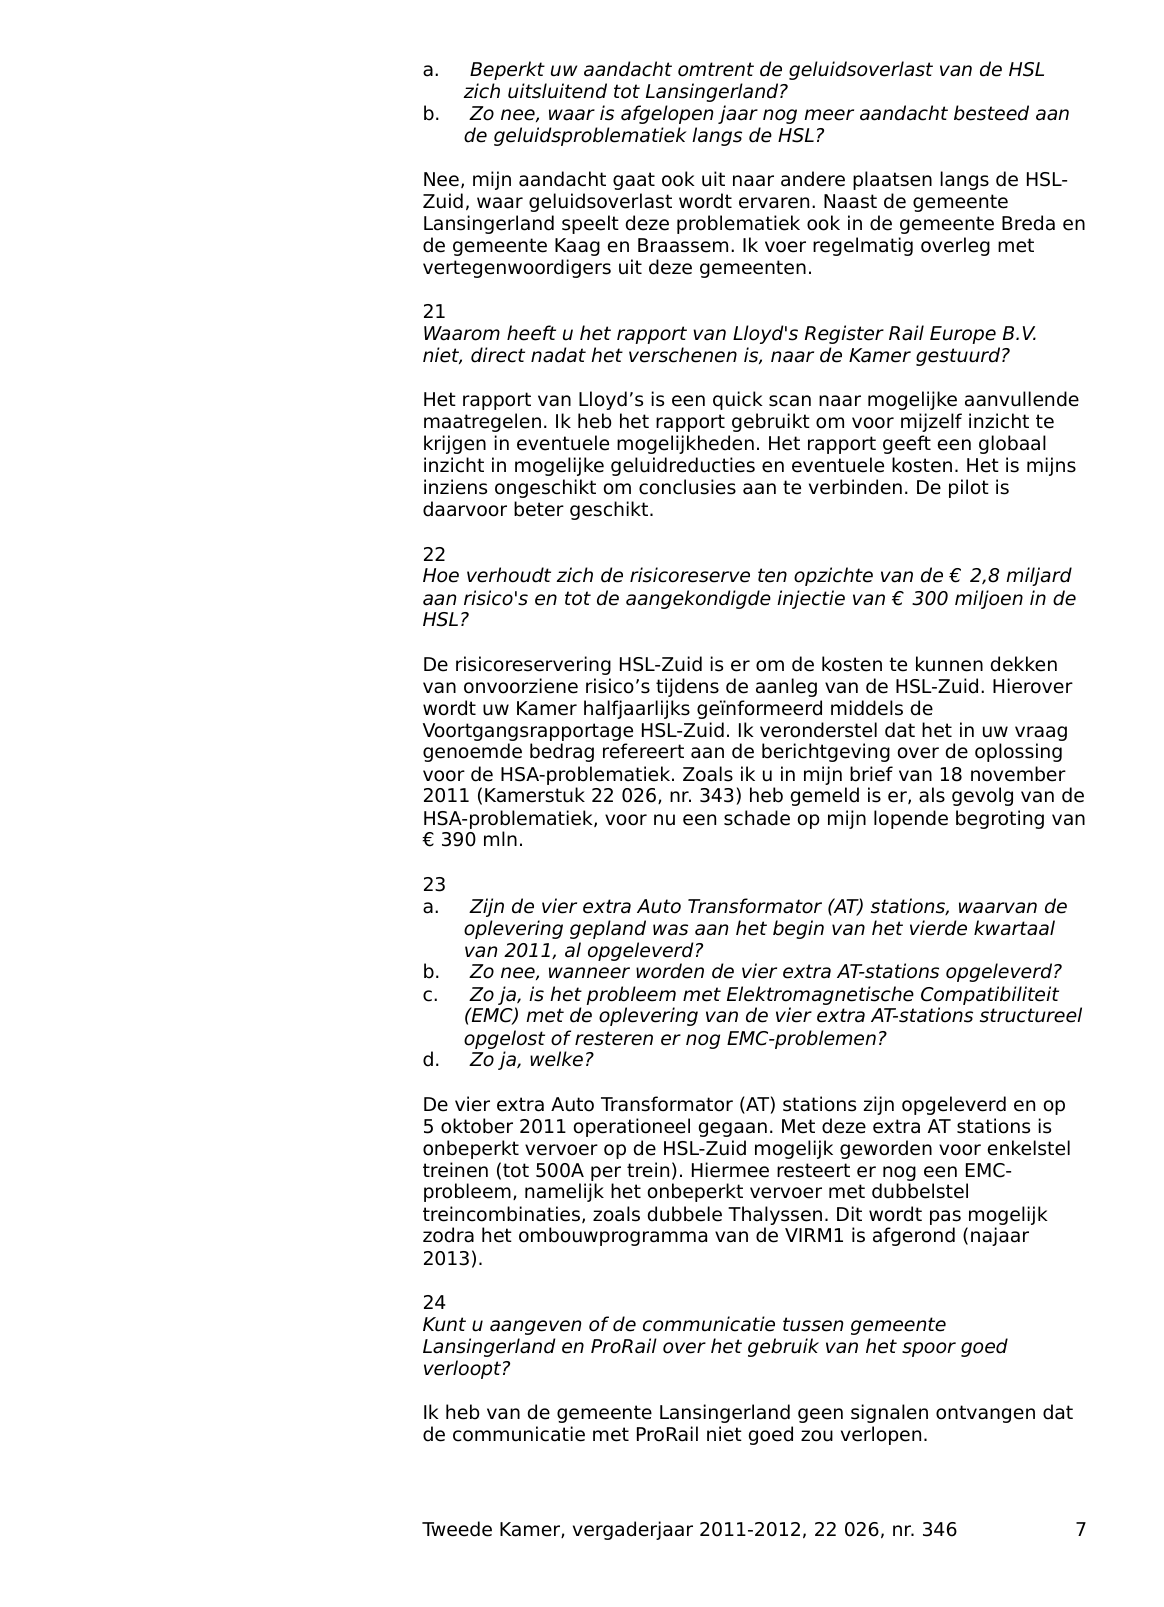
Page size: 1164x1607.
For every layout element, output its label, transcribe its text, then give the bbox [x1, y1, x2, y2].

text 23 [422, 873, 1087, 896]
text Hoe verhoudt zich de risicoreserve ten opzichte van de € 2,8 miljard aan risico's en tot de aangekondigde injectie van € 300 miljoen in de HSL? [422, 565, 1087, 631]
text Ik heb van de gemeente Lansingerland geen signalen ontvangen dat de communicatie met ProRail niet goed zou verlopen. [422, 1402, 1087, 1446]
text Waarom heeft u het rapport van Lloyd's Register Rail Europe B.V. niet, direct nadat het verschenen is, naar de Kamer gestuurd? [422, 323, 1087, 367]
text d. Zo ja, welke? [422, 1049, 1087, 1071]
text c. Zo ja, is het probleem met Elektromagnetische Compatibiliteit (EMC) met de oplevering van de vier extra AT-stations structureel opgelost of resteren er nog EMC-problemen? [422, 983, 1087, 1049]
text Nee, mijn aandacht gaat ook uit naar andere plaatsen langs de HSL-Zuid, waar geluidsoverlast wordt ervaren. Naast de gemeente Lansingerland speelt deze problematiek ook in de gemeente Breda en de gemeente Kaag en Braassem. Ik voer regelmatig overleg met vertegenwoordigers uit deze gemeenten. [422, 169, 1087, 279]
text b. Zo nee, waar is afgelopen jaar nog meer aandacht besteed aan de geluidsproblematiek langs de HSL? [422, 103, 1087, 147]
text Kunt u aangeven of de communicatie tussen gemeente Lansingerland en ProRail over het gebruik van het spoor goed verloopt? [422, 1313, 1087, 1379]
text 24 [422, 1292, 1087, 1313]
text a. Beperkt uw aandacht omtrent de geluidsoverlast van de HSL zich uitsluitend tot Lansingerland? [422, 59, 1087, 103]
text a. Zijn de vier extra Auto Transformator (AT) stations, waarvan de oplevering gepland was aan het begin van het vierde kwartaal van 2011, al opgeleverd? [422, 896, 1087, 961]
text b. Zo nee, wanneer worden de vier extra AT-stations opgeleverd? [422, 961, 1087, 983]
text De risicoreservering HSL-Zuid is er om de kosten te kunnen dekken van onvoorziene risico’s tijdens de aanleg van de HSL-Zuid. Hierover wordt uw Kamer halfjaarlijks geïnformeerd middels de Voortgangsrapportage HSL-Zuid. Ik veronderstel dat het in uw vraag genoemde bedrag refereert aan de berichtgeving over de oplossing voor de HSA-problematiek. Zoals ik u in mijn brief van 18 november 2011 (Kamerstuk 22 026, nr. 343) heb gemeld is er, als gevolg van de HSA-problematiek, voor nu een schade op mijn lopende begroting van € 390 mln. [422, 653, 1087, 851]
text De vier extra Auto Transformator (AT) stations zijn opgeleverd en op 5 oktober 2011 operationeel gegaan. Met deze extra AT stations is onbeperkt vervoer op de HSL-Zuid mogelijk geworden voor enkelstel treinen (tot 500A per trein). Hiermee resteert er nog een EMC-probleem, namelijk het onbeperkt vervoer met dubbelstel treincombinaties, zoals dubbele Thalyssen. Dit wordt pas mogelijk zodra het ombouwprogramma van de VIRM1 is afgerond (najaar 2013). [422, 1093, 1087, 1269]
text Het rapport van Lloyd’s is een quick scan naar mogelijke aanvullende maatregelen. Ik heb het rapport gebruikt om voor mijzelf inzicht te krijgen in eventuele mogelijkheden. Het rapport geeft een globaal inzicht in mogelijke geluidreducties en eventuele kosten. Het is mijns inziens ongeschikt om conclusies aan te verbinden. De pilot is daarvoor beter geschikt. [422, 389, 1087, 521]
text 22 [422, 543, 1087, 565]
text 21 [422, 301, 1087, 323]
